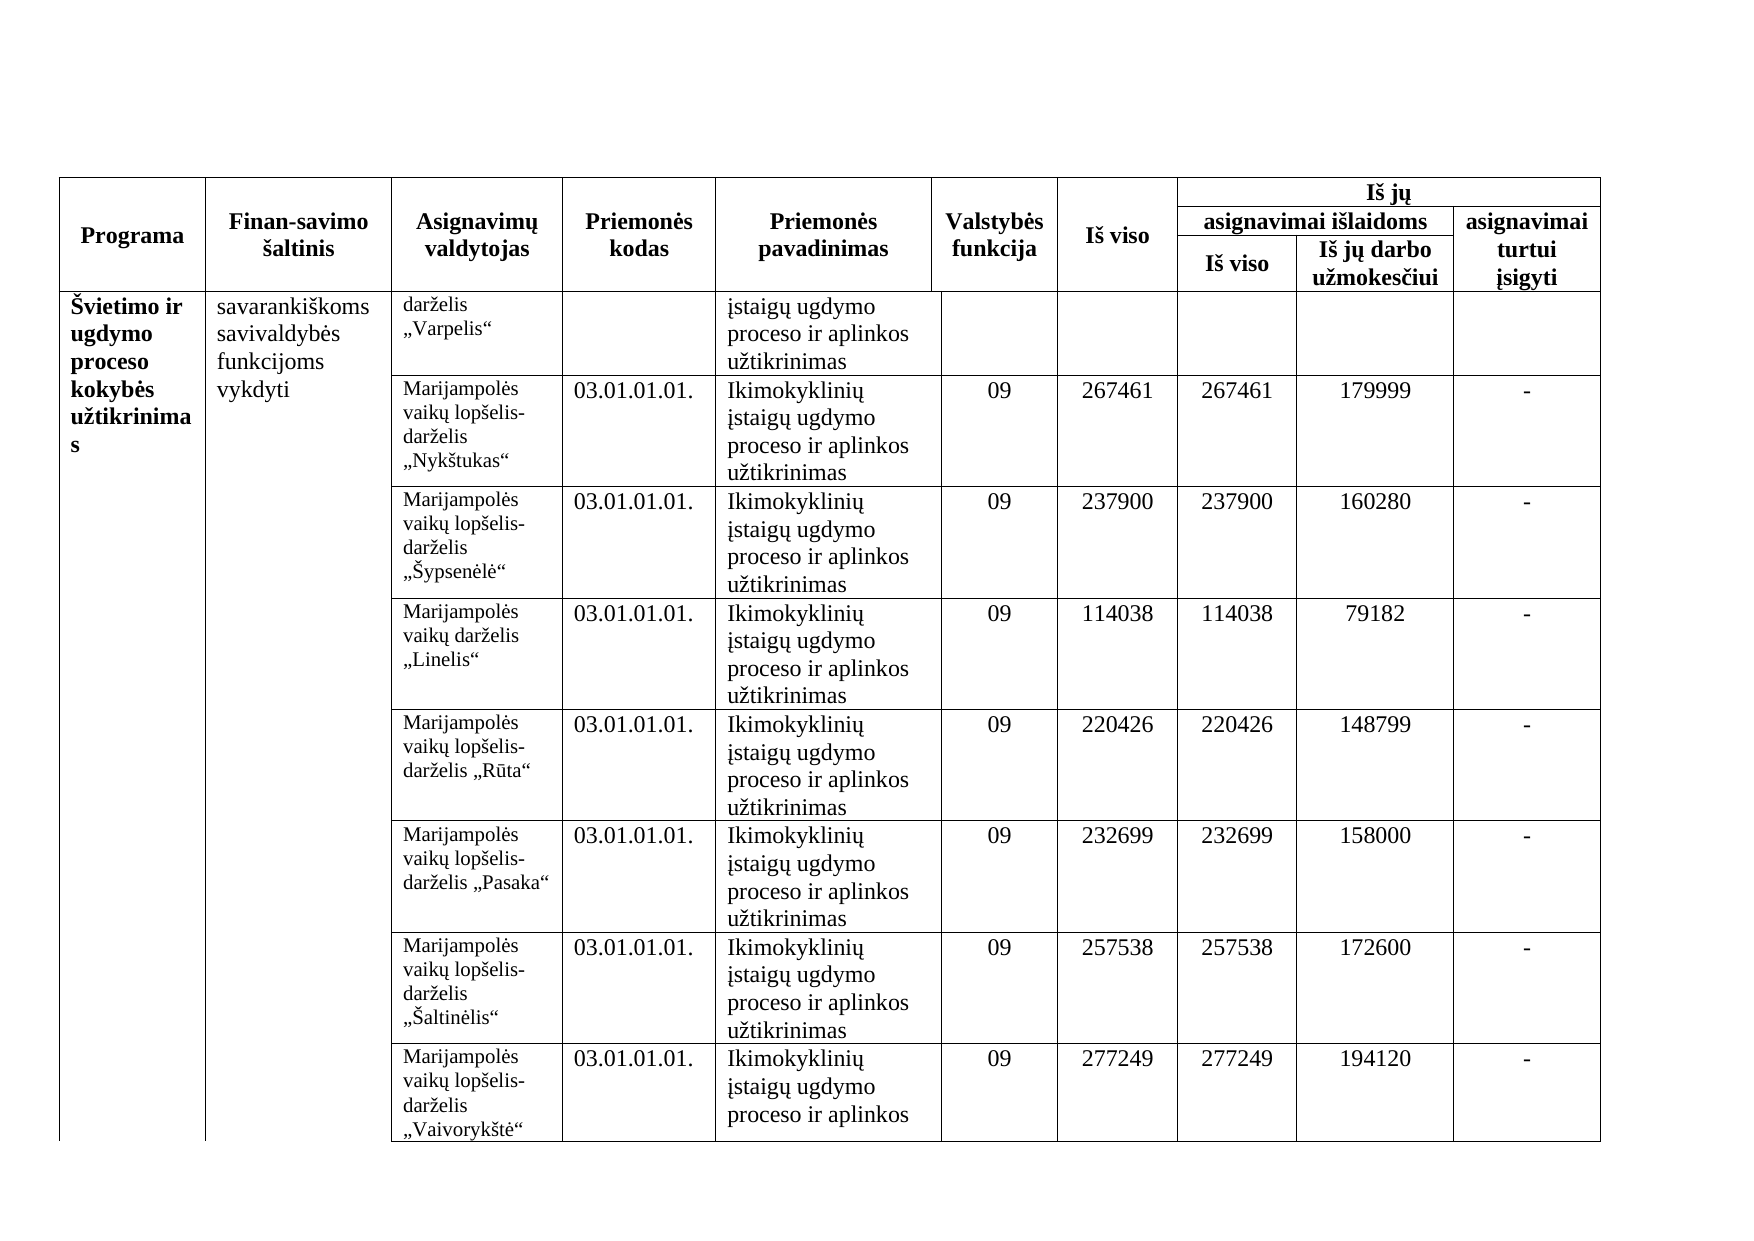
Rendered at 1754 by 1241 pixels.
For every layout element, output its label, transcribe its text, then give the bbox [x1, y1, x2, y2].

table_cell [563, 292, 715, 374]
table_cell - [1454, 376, 1600, 486]
table_cell 160280 [1297, 487, 1453, 597]
table_cell Švietimo ir ugdymo proceso kokybės užtikrinimas [60, 292, 205, 1043]
table_header Programa [60, 178, 205, 291]
table_cell Marijampolės vaikų darželis „Linelis“ [392, 599, 562, 709]
table_cell 09 [942, 821, 1057, 932]
table_cell asignavimai išlaidoms [1178, 207, 1453, 234]
table_header Iš jų [1178, 178, 1600, 206]
table_cell [60, 1043, 205, 1141]
table_cell 237900 [1058, 487, 1177, 597]
table_cell - [1454, 821, 1600, 932]
table_cell 03.01.01.01. [563, 821, 715, 932]
table_cell 09 [942, 710, 1057, 820]
table_cell - [1454, 1044, 1600, 1141]
table_cell įstaigų ugdymo proceso ir aplinkos užtikrinimas [716, 292, 941, 374]
table_cell Marijampolės vaikų lopšelis-darželis „Vaivorykštė“ [392, 1044, 562, 1141]
table_cell Ikimokyklinių įstaigų ugdymo proceso ir aplinkos užtikrinimas [716, 710, 941, 820]
table_cell 03.01.01.01. [563, 487, 715, 597]
table_cell [1058, 292, 1177, 374]
table_cell 09 [942, 376, 1057, 486]
table_cell Ikimokyklinių įstaigų ugdymo proceso ir aplinkos užtikrinimas [716, 599, 941, 709]
table_cell 257538 [1178, 933, 1296, 1043]
table_cell 237900 [1178, 487, 1296, 597]
table_cell 232699 [1178, 821, 1296, 932]
table_cell asignavimai turtui įsigyti [1454, 207, 1600, 291]
table_cell 257538 [1058, 933, 1177, 1043]
table_cell [942, 292, 1057, 374]
table_cell 179999 [1297, 376, 1453, 486]
table_cell 03.01.01.01. [563, 1044, 715, 1141]
table_cell 232699 [1058, 821, 1177, 932]
table_cell 220426 [1178, 710, 1296, 820]
table_cell 172600 [1297, 933, 1453, 1043]
table_cell 267461 [1178, 376, 1296, 486]
table_cell 194120 [1297, 1044, 1453, 1141]
table_cell Marijampolės vaikų lopšelis-darželis „Šypsenėlė“ [392, 487, 562, 597]
table_cell 09 [942, 599, 1057, 709]
table_cell 114038 [1178, 599, 1296, 709]
table_cell 220426 [1058, 710, 1177, 820]
table_header Asignavimų valdytojas [392, 178, 562, 291]
table_cell 03.01.01.01. [563, 376, 715, 486]
table_cell 09 [942, 1044, 1057, 1141]
table_cell 267461 [1058, 376, 1177, 486]
table_cell Ikimokyklinių įstaigų ugdymo proceso ir aplinkos užtikrinimas [716, 487, 941, 597]
table_cell darželis „Varpelis“ [392, 292, 562, 374]
table_cell 114038 [1058, 599, 1177, 709]
table_cell Marijampolės vaikų lopšelis-darželis „Nykštukas“ [392, 376, 562, 486]
table_cell 79182 [1297, 599, 1453, 709]
table_header Iš viso [1058, 178, 1177, 291]
table_cell Ikimokyklinių įstaigų ugdymo proceso ir aplinkos užtikrinimas [716, 821, 941, 932]
table_cell Ikimokyklinių įstaigų ugdymo proceso ir aplinkos užtikrinimas [716, 933, 941, 1043]
table_cell 09 [942, 933, 1057, 1043]
table_cell Ikimokyklinių įstaigų ugdymo proceso ir aplinkos užtikrinimas [716, 376, 941, 486]
table_cell savarankiškoms savivaldybės funkcijoms vykdyti [206, 292, 391, 1043]
table_cell Iš viso [1178, 236, 1296, 291]
table_cell - [1454, 599, 1600, 709]
table_cell 03.01.01.01. [563, 599, 715, 709]
table_cell [1297, 292, 1453, 374]
table_cell 03.01.01.01. [563, 933, 715, 1043]
table_cell Marijampolės vaikų lopšelis-darželis „Rūta“ [392, 710, 562, 820]
table_cell 09 [942, 487, 1057, 597]
table_header Priemonės kodas [563, 178, 715, 291]
table_cell 03.01.01.01. [563, 710, 715, 820]
table_cell - [1454, 710, 1600, 820]
table_header Priemonės pavadinimas [716, 178, 931, 291]
table_header Valstybės funkcija [932, 178, 1057, 291]
table_cell Marijampolės vaikų lopšelis-darželis „Pasaka“ [392, 821, 562, 932]
table_cell [1178, 292, 1296, 374]
table_cell 277249 [1178, 1044, 1296, 1141]
table_cell - [1454, 487, 1600, 597]
table_cell - [1454, 292, 1600, 374]
table_cell 158000 [1297, 821, 1453, 932]
table_cell - [1454, 933, 1600, 1043]
table_cell Ikimokyklinių įstaigų ugdymo proceso ir aplinkos [716, 1044, 941, 1141]
table_cell Marijampolės vaikų lopšelis-darželis „Šaltinėlis“ [392, 933, 562, 1043]
table_cell 148799 [1297, 710, 1453, 820]
table_cell Iš jų darbo užmokesčiui [1297, 236, 1453, 291]
table_header Finan-savimo šaltinis [206, 178, 391, 291]
table_cell 277249 [1058, 1044, 1177, 1141]
table_cell [206, 1043, 391, 1141]
